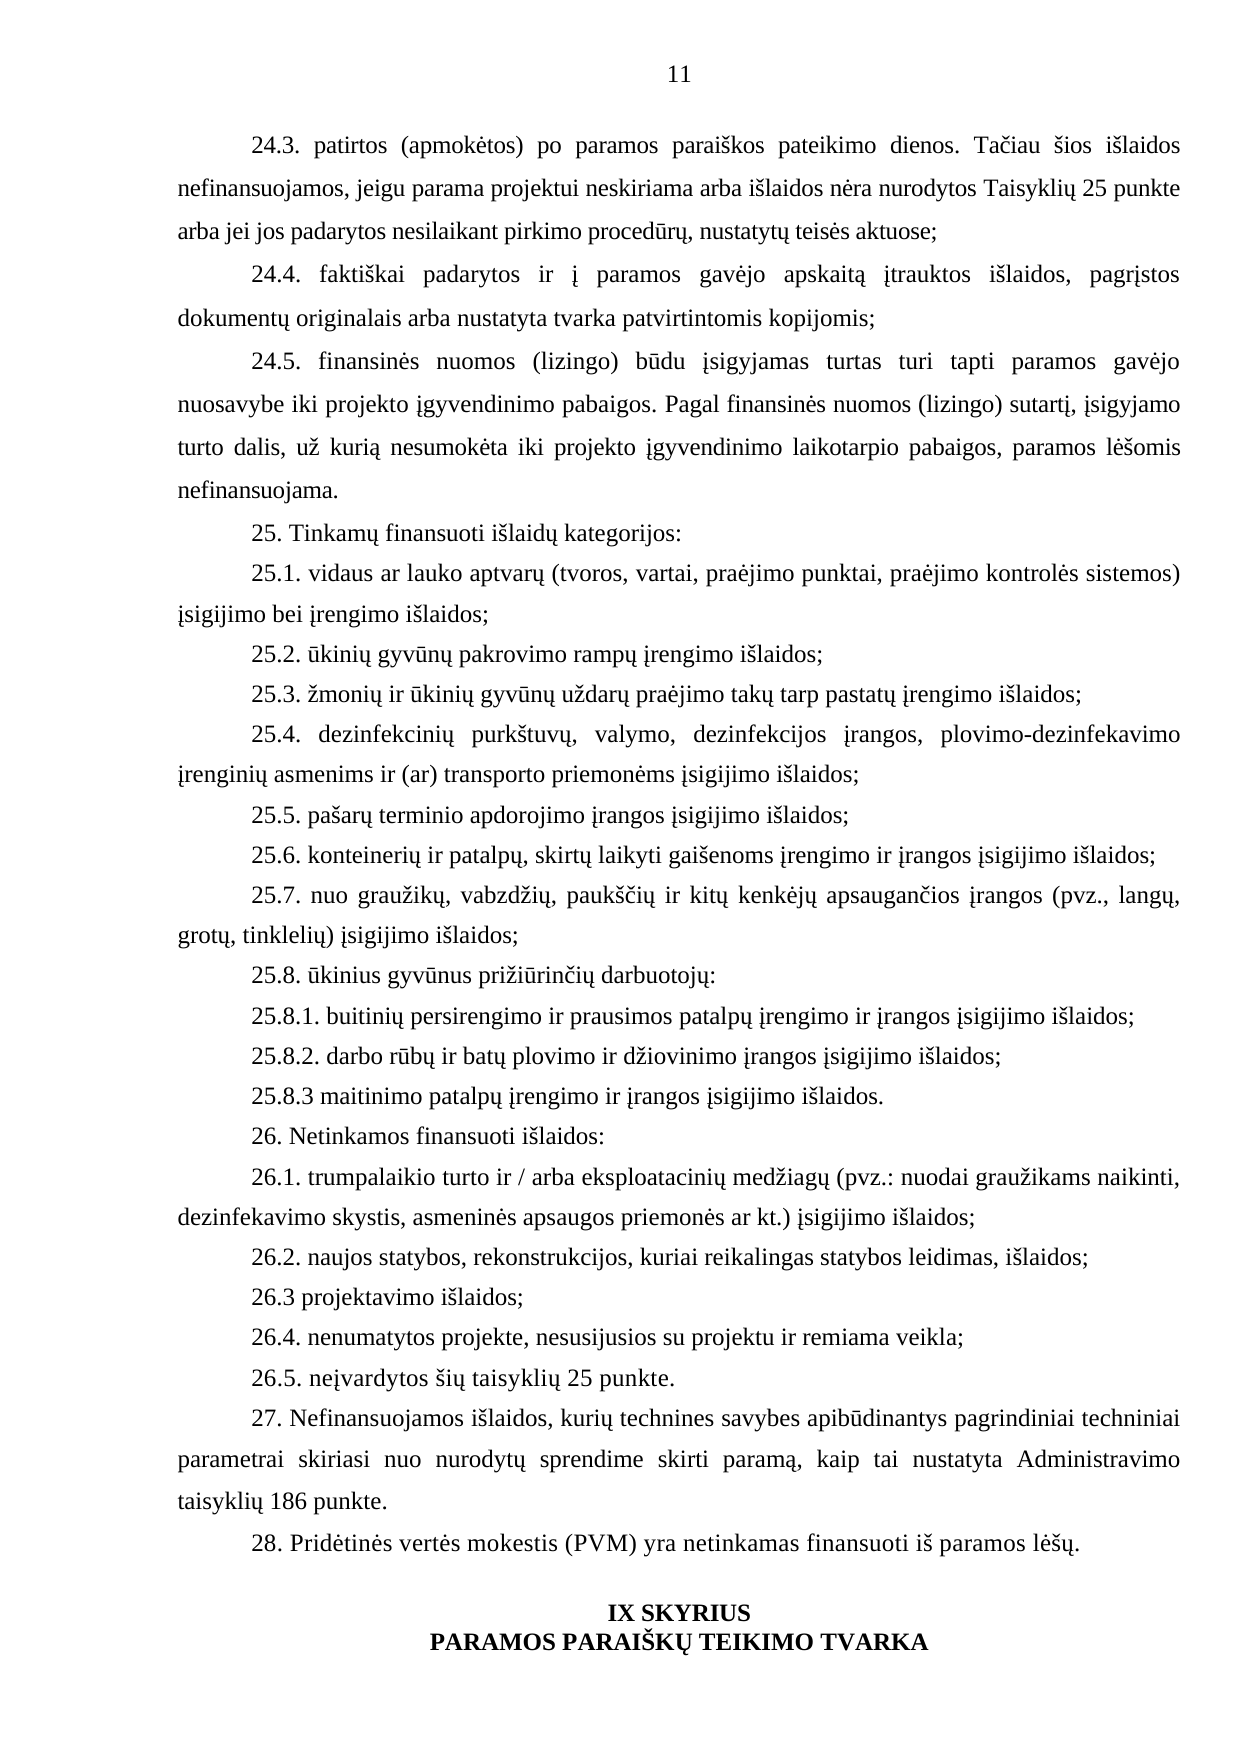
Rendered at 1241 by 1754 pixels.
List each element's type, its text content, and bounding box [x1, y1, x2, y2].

text 28. Pridėtinės vertės mokestis (PVM) yra netinkamas finansuoti iš paramos lėšų. [177, 1528, 1181, 1557]
text 25.3. žmonių ir ūkinių gyvūnų uždarų praėjimo takų tarp pastatų įrengimo išlaidos; [177, 679, 1181, 708]
text 26.5. neįvardytos šių taisyklių 25 punkte. [177, 1363, 1181, 1391]
text 26.3 projektavimo išlaidos; [177, 1282, 1181, 1311]
text 25.2. ūkinių gyvūnų pakrovimo rampų įrengimo išlaidos; [177, 639, 1181, 668]
text 25. Tinkamų finansuoti išlaidų kategorijos: [177, 518, 1181, 547]
text 25.6. konteinerių ir patalpų, skirtų laikyti gaišenoms įrengimo ir įrangos įsigijimo išlaidos; [177, 840, 1181, 869]
text 24.5. finansinės nuomos (lizingo) būdu įsigyjamas turtas turi tapti paramos gavėjo nuosavybe iki projekto įgyvendinimo pabaigos. Pagal finansinės nuomos (lizingo) sutartį, įsigyjamo turto dalis, už kurią nesumokėta iki projekto įgyvendinimo laikotarpio pabaigos, paramos lėšomis nefinansuojama. [177, 346, 1181, 504]
text 25.8.1. buitinių persirengimo ir prausimos patalpų įrengimo ir įrangos įsigijimo išlaidos; [177, 1001, 1181, 1029]
text 25.4. dezinfekcinių purkštuvų, valymo, dezinfekcijos įrangos, plovimo-dezinfekavimo įrenginių asmenims ir (ar) transporto priemonėms įsigijimo išlaidos; [177, 719, 1181, 788]
text 24.3. patirtos (apmokėtos) po paramos paraiškos pateikimo dienos. Tačiau šios išlaidos nefinansuojamos, jeigu parama projektui neskiriama arba išlaidos nėra nurodytos Taisyklių 25 punkte arba jei jos padarytos nesilaikant pirkimo procedūrų, nustatytų teisės aktuose; [177, 130, 1181, 245]
text 25.1. vidaus ar lauko aptvarų (tvoros, vartai, praėjimo punktai, praėjimo kontrolės sistemos) įsigijimo bei įrengimo išlaidos; [177, 558, 1181, 627]
text 26. Netinkamos finansuoti išlaidos: [177, 1121, 1181, 1150]
text 26.4. nenumatytos projekte, nesusijusios su projektu ir remiama veikla; [177, 1322, 1181, 1351]
text 25.8.3 maitinimo patalpų įrengimo ir įrangos įsigijimo išlaidos. [177, 1081, 1181, 1110]
text 25.8. ūkinius gyvūnus prižiūrinčių darbuotojų: [177, 961, 1181, 989]
text 25.8.2. darbo rūbų ir batų plovimo ir džiovinimo įrangos įsigijimo išlaidos; [177, 1041, 1181, 1070]
text 25.7. nuo graužikų, vabzdžių, paukščių ir kitų kenkėjų apsaugančios įrangos (pvz., langų, grotų, tinklelių) įsigijimo išlaidos; [177, 880, 1181, 949]
text 26.1. trumpalaikio turto ir / arba eksploatacinių medžiagų (pvz.: nuodai graužikams naikinti, dezinfekavimo skystis, asmeninės apsaugos priemonės ar kt.) įsigijimo išlaidos; [177, 1162, 1181, 1231]
text 25.5. pašarų terminio apdorojimo įrangos įsigijimo išlaidos; [177, 800, 1181, 828]
text 27. Nefinansuojamos išlaidos, kurių technines savybes apibūdinantys pagrindiniai techniniai parametrai skiriasi nuo nurodytų sprendime skirti paramą, kaip tai nustatyta Administravimo taisyklių 186 punkte. [177, 1403, 1181, 1515]
text PARAMOS PARAIŠKŲ TEIKIMO TVARKA [177, 1627, 1181, 1656]
text 24.4. faktiškai padarytos ir į paramos gavėjo apskaitą įtrauktos išlaidos, pagrįstos dokumentų originalais arba nustatyta tvarka patvirtintomis kopijomis; [177, 259, 1181, 331]
text 26.2. naujos statybos, rekonstrukcijos, kuriai reikalingas statybos leidimas, išlaidos; [177, 1242, 1181, 1271]
text IX SKYRIUS [177, 1598, 1181, 1627]
